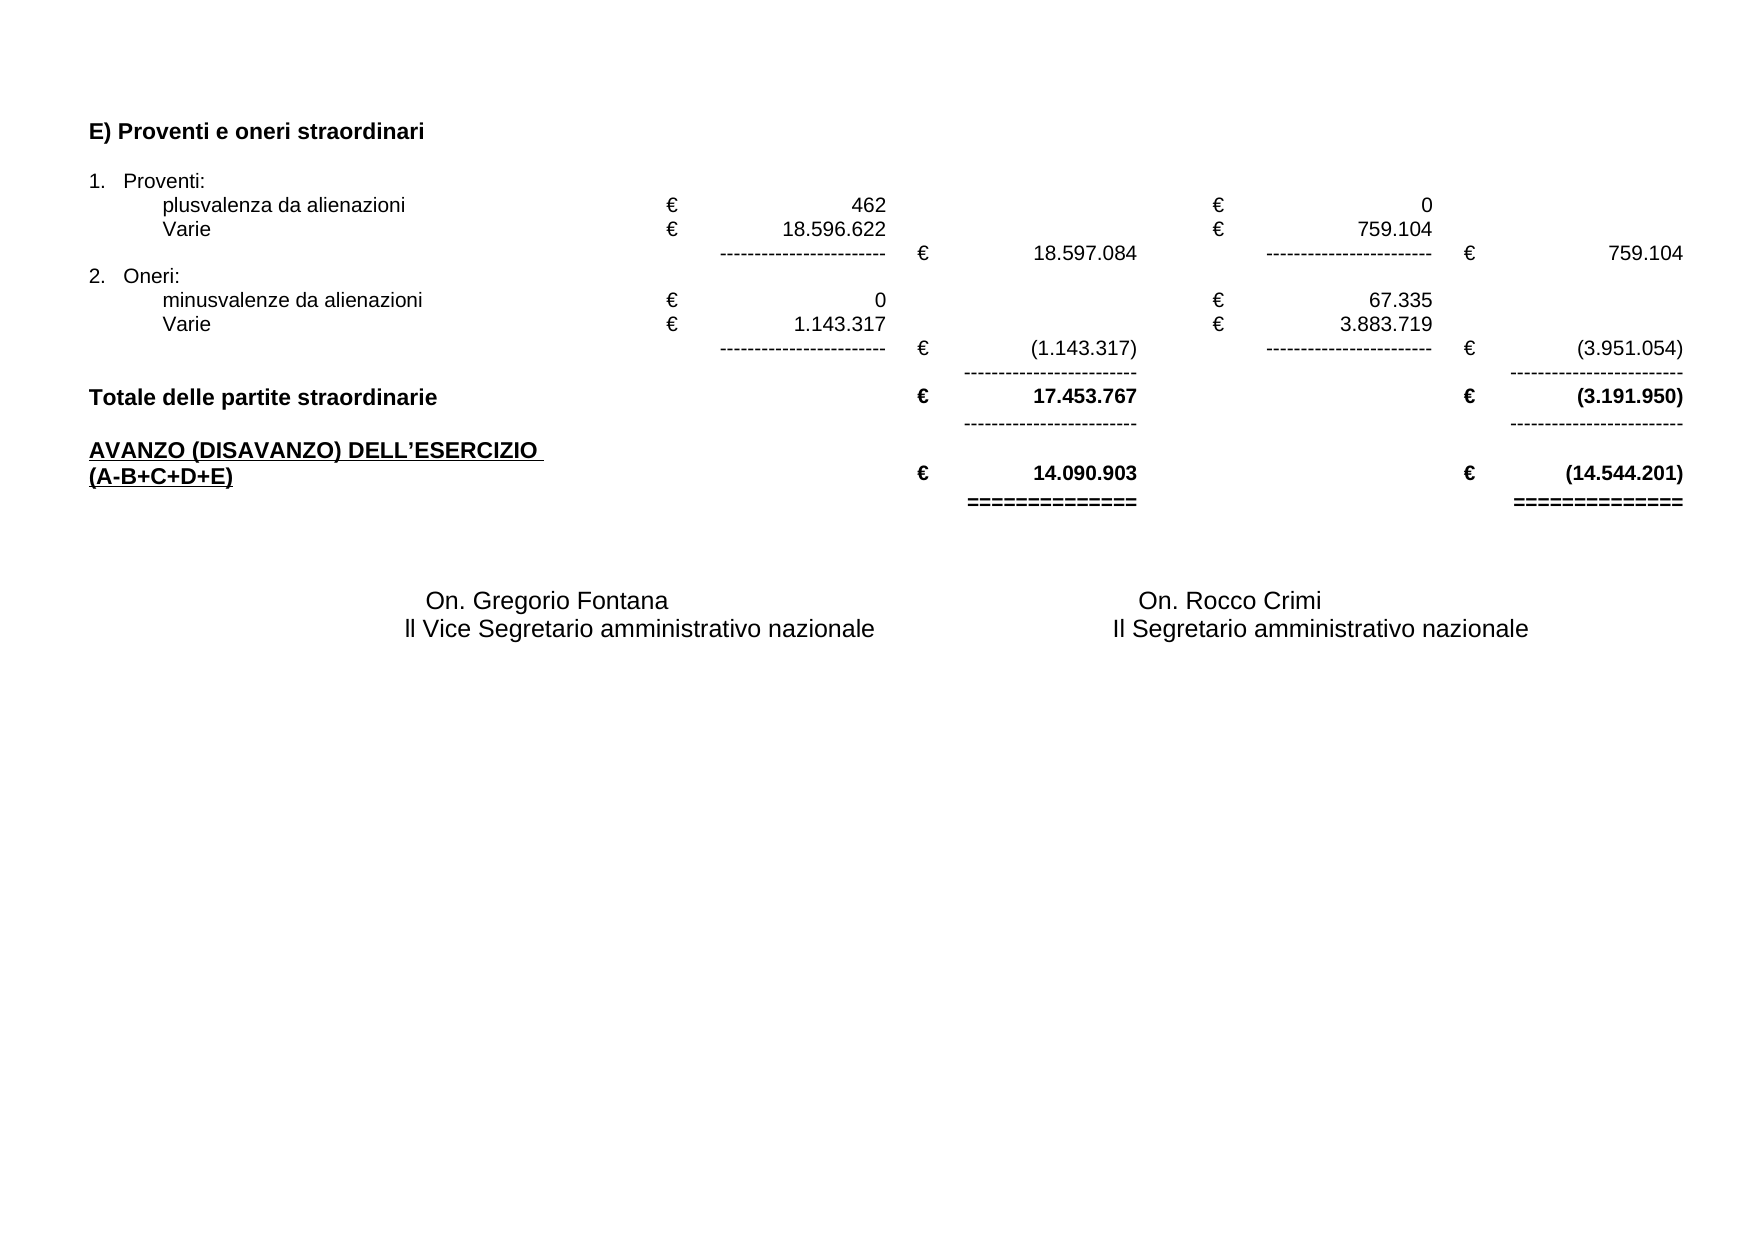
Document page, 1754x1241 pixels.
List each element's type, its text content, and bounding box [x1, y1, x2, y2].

table_cell € [642, 288, 701, 312]
table_cell € [1189, 193, 1248, 216]
table_cell [893, 360, 952, 384]
table_cell [1144, 240, 1189, 264]
table_cell [893, 145, 952, 168]
table_cell [1189, 384, 1248, 410]
table_cell [953, 312, 1144, 336]
table_cell [1440, 410, 1499, 437]
table_cell [893, 410, 952, 437]
table_cell 462 [701, 193, 893, 216]
table_cell (1.143.317) [953, 336, 1144, 360]
table_cell 2. Oneri: [81, 264, 642, 288]
table_cell [81, 336, 642, 360]
table_cell [1248, 145, 1440, 168]
table_cell [642, 384, 701, 410]
table_cell [642, 169, 701, 192]
table_cell [953, 216, 1144, 240]
table_cell Varie [81, 216, 642, 240]
table_cell [893, 216, 952, 240]
table_cell [953, 193, 1144, 216]
table_cell [953, 118, 1144, 144]
table_cell [1144, 360, 1189, 384]
table_cell [893, 193, 952, 216]
table_cell (3.951.054) [1499, 336, 1691, 360]
table_cell [1189, 118, 1248, 144]
table_cell 18.597.084 [953, 240, 1144, 264]
table_cell € [1189, 312, 1248, 336]
table_cell [1189, 437, 1248, 489]
table_cell [1144, 145, 1189, 168]
table_cell [1440, 118, 1499, 144]
table_cell € [1440, 336, 1499, 360]
table_cell [1248, 360, 1440, 384]
table_cell 759.104 [1248, 216, 1440, 240]
table_cell € [642, 193, 701, 216]
table_cell [1144, 193, 1189, 216]
table_cell [1440, 490, 1499, 513]
table_cell [81, 410, 642, 437]
table_cell € [1440, 437, 1499, 489]
table_cell [1189, 336, 1248, 360]
table_cell [1440, 312, 1499, 336]
table_cell [1189, 145, 1248, 168]
table_cell [1189, 360, 1248, 384]
table_cell [1440, 264, 1499, 288]
table_cell [1440, 288, 1499, 312]
table_cell [642, 118, 701, 144]
table_cell 18.596.622 [701, 216, 893, 240]
table_cell [893, 118, 952, 144]
table_cell [81, 490, 642, 513]
text ll Vice Segretario amministrativo nazionale Il Segretario amministrativo nazionale [310, 614, 1665, 643]
table_cell [1248, 437, 1440, 489]
table_cell ------------------------- [953, 360, 1144, 384]
table_cell ============== [1499, 490, 1691, 513]
table_cell [1440, 216, 1499, 240]
table_cell [642, 360, 701, 384]
table_cell [1189, 264, 1248, 288]
table_cell [1499, 264, 1691, 288]
table_cell ------------------------ [701, 336, 893, 360]
table_cell 1.143.317 [701, 312, 893, 336]
table_cell [1189, 490, 1248, 513]
table_cell [1189, 240, 1248, 264]
table_cell [1499, 216, 1691, 240]
table_cell [1440, 169, 1499, 192]
table_cell [1144, 437, 1189, 489]
table_cell [1248, 384, 1440, 410]
table_cell [1144, 336, 1189, 360]
table_cell € [893, 240, 952, 264]
table_cell [701, 264, 893, 288]
table_cell [1189, 169, 1248, 192]
table_cell [1440, 360, 1499, 384]
table_cell [1144, 384, 1189, 410]
table_cell [701, 437, 893, 489]
table_cell [893, 312, 952, 336]
table_cell [1499, 145, 1691, 168]
table_cell [893, 169, 952, 192]
table_cell [953, 169, 1144, 192]
table_cell [1440, 193, 1499, 216]
table_cell [1440, 145, 1499, 168]
table_cell [1144, 410, 1189, 437]
table_cell [701, 169, 893, 192]
table_cell [81, 145, 642, 168]
table_cell (14.544.201) [1499, 437, 1691, 489]
table_cell [1499, 193, 1691, 216]
table_cell [1144, 288, 1189, 312]
table_cell 0 [1248, 193, 1440, 216]
table_cell 759.104 [1499, 240, 1691, 264]
table_cell [642, 437, 701, 489]
table_cell [701, 360, 893, 384]
table_cell € [642, 312, 701, 336]
table_cell [1144, 118, 1189, 144]
table_cell Varie [81, 312, 642, 336]
table_cell [893, 288, 952, 312]
table_cell [642, 240, 701, 264]
table_cell [1144, 264, 1189, 288]
table_cell 67.335 [1248, 288, 1440, 312]
table_cell [1248, 118, 1440, 144]
table_cell [701, 490, 893, 513]
text On. Gregorio Fontana On. Rocco Crimi [89, 586, 1665, 614]
table_cell [1499, 288, 1691, 312]
table_cell [1248, 490, 1440, 513]
table_cell [642, 336, 701, 360]
table_cell ------------------------- [1499, 410, 1691, 437]
table_cell € [1189, 288, 1248, 312]
table_cell [953, 264, 1144, 288]
table_cell Totale delle partite straordinarie [81, 384, 642, 410]
table_cell 3.883.719 [1248, 312, 1440, 336]
table_cell ============== [953, 490, 1144, 513]
table_cell [81, 240, 642, 264]
table_cell [642, 264, 701, 288]
table_cell E) Proventi e oneri straordinari [81, 118, 642, 144]
table_cell [81, 360, 642, 384]
table_cell ------------------------ [1248, 336, 1440, 360]
table_cell [642, 145, 701, 168]
table_cell ------------------------ [701, 240, 893, 264]
table_cell [1248, 264, 1440, 288]
table_cell 14.090.903 [953, 437, 1144, 489]
table_cell € [1189, 216, 1248, 240]
table_cell [1144, 312, 1189, 336]
table_cell [701, 118, 893, 144]
table_cell 17.453.767 [953, 384, 1144, 410]
table_cell € [893, 384, 952, 410]
table_cell [701, 410, 893, 437]
table_cell [953, 288, 1144, 312]
table_cell [642, 410, 701, 437]
table_cell ------------------------- [953, 410, 1144, 437]
table_cell [1499, 118, 1691, 144]
table_cell [953, 145, 1144, 168]
table_cell plusvalenza da alienazioni [81, 193, 642, 216]
table_cell [1499, 169, 1691, 192]
table_cell € [642, 216, 701, 240]
table_cell € [1440, 384, 1499, 410]
table_cell € [893, 336, 952, 360]
table_cell 0 [701, 288, 893, 312]
table_cell [642, 490, 701, 513]
table_cell [1248, 410, 1440, 437]
table_cell [1189, 410, 1248, 437]
table_cell € [1440, 240, 1499, 264]
table_cell [893, 490, 952, 513]
table_cell 1. Proventi: [81, 169, 642, 192]
table_cell AVANZO (DISAVANZO) DELL’ESERCIZIO (A-B+C+D+E) [81, 437, 642, 489]
table_cell minusvalenze da alienazioni [81, 288, 642, 312]
table_cell ------------------------ [1248, 240, 1440, 264]
table_cell [1499, 312, 1691, 336]
table_cell [1144, 490, 1189, 513]
table_cell [1248, 169, 1440, 192]
table_cell (3.191.950) [1499, 384, 1691, 410]
table_cell ------------------------- [1499, 360, 1691, 384]
table_cell [701, 384, 893, 410]
table_cell [893, 264, 952, 288]
table_cell [1144, 169, 1189, 192]
table_cell [701, 145, 893, 168]
table_cell € [893, 437, 952, 489]
table_cell [1144, 216, 1189, 240]
